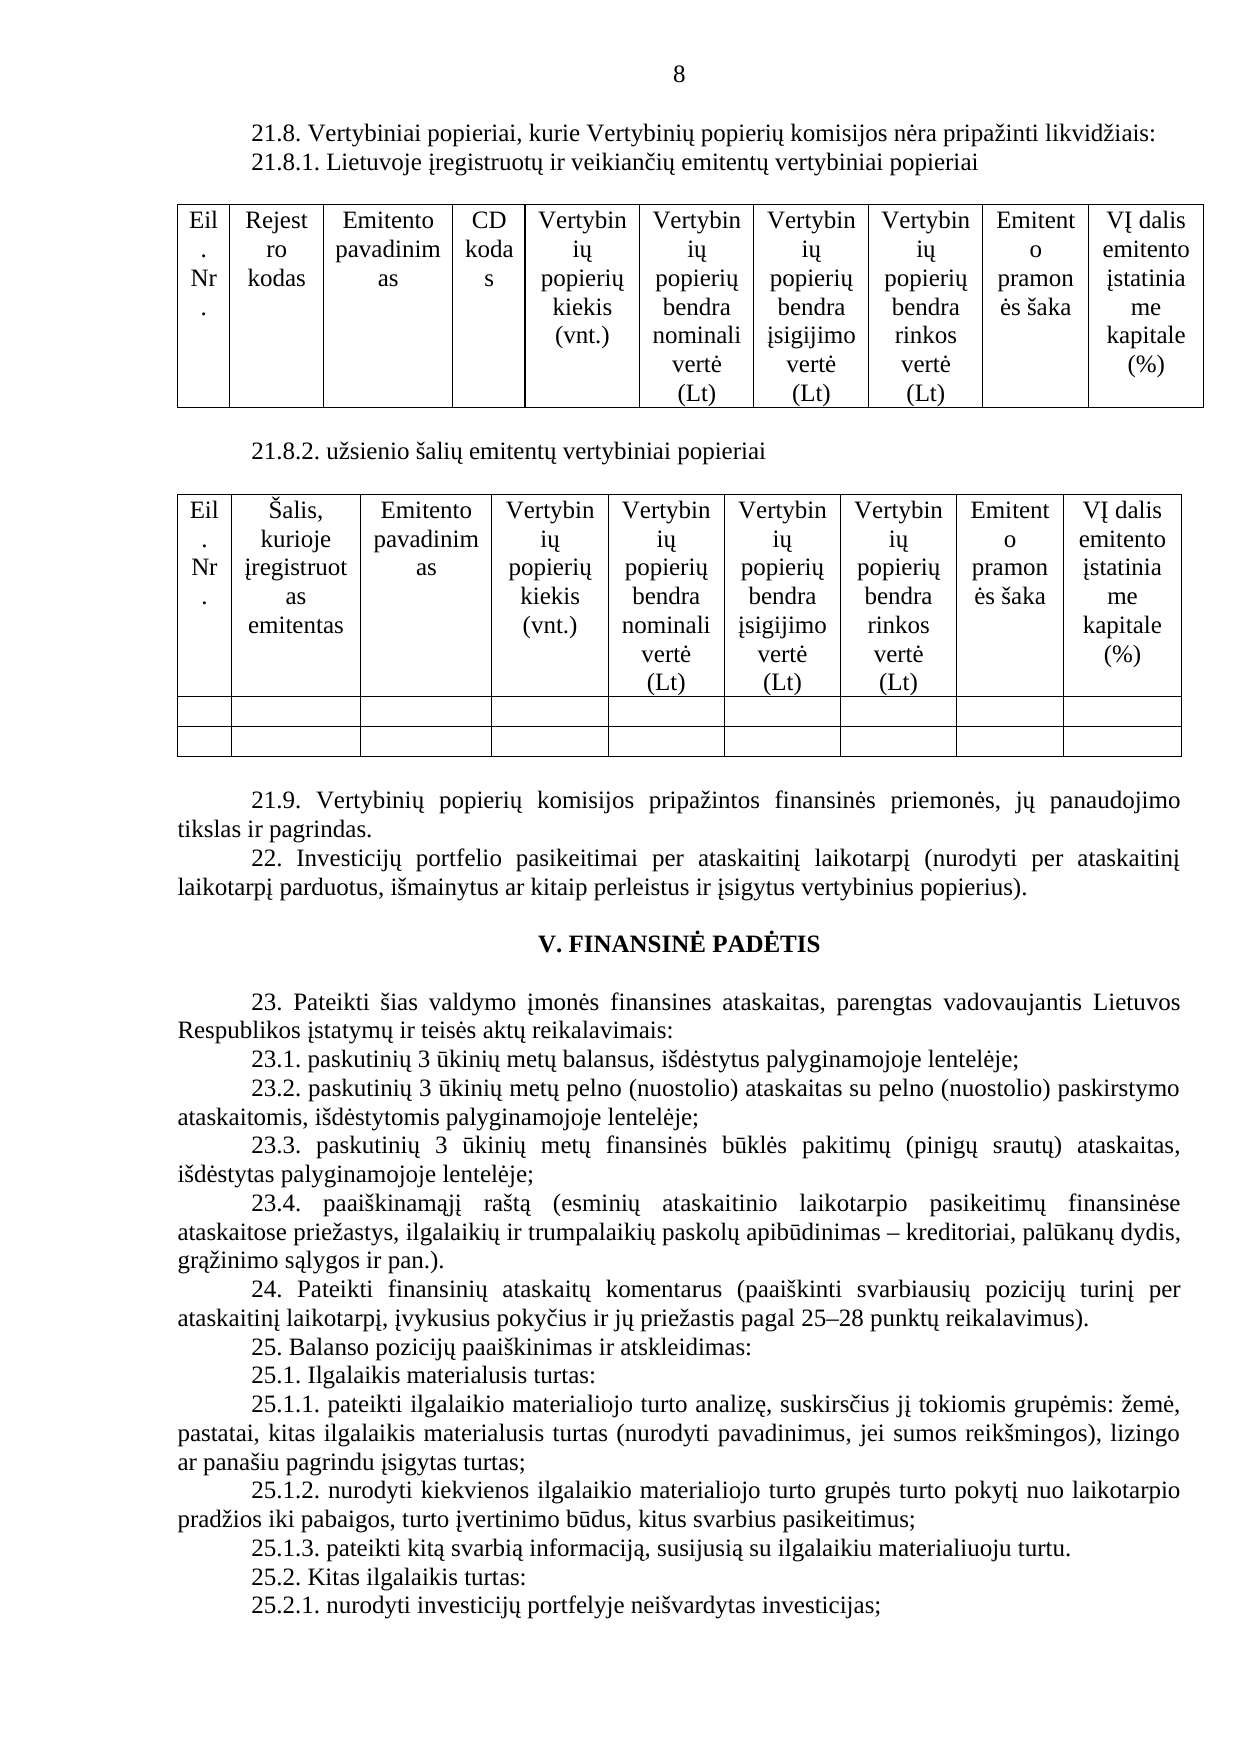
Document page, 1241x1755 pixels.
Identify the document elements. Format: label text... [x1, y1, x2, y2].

table_header Emitento pramonės šaka [983, 205, 1088, 407]
table_cell [178, 727, 231, 756]
table_header Vertybinių popierių bendra rinkos vertė (Lt) [869, 205, 982, 407]
table_cell [178, 697, 231, 726]
table_header Vertybinių popierių bendra įsigijimo vertė (Lt) [725, 495, 840, 696]
table_cell [1064, 727, 1181, 756]
table_cell [957, 697, 1063, 726]
text 24. Pateikti finansinių ataskaitų komentarus (paaiškinti svarbiausių pozicijų turinį per ataskaitinį laikotarpį, įvykusius pokyčius ir jų priežastis pagal 25–28 punktų reikalavimus). [177, 1274, 1181, 1332]
table_header Vertybinių popierių bendra nominali vertė (Lt) [609, 495, 724, 696]
table_cell [361, 727, 491, 756]
text 21.8. Vertybiniai popieriai, kurie Vertybinių popierių komisijos nėra pripažinti likvidžiais: [177, 118, 1181, 147]
table_cell [841, 697, 956, 726]
table_header Šalis, kurioje įregistruotas emitentas [232, 495, 360, 696]
table_cell [361, 697, 491, 726]
text 21.8.1. Lietuvoje įregistruotų ir veikiančių emitentų vertybiniai popieriai [177, 147, 1181, 176]
table_cell [957, 727, 1063, 756]
text 25.2. Kitas ilgalaikis turtas: [177, 1562, 1181, 1591]
text V. FINANSINĖ PADĖTIS [177, 929, 1181, 958]
table_header Emitento pavadinimas [324, 205, 452, 407]
table_cell [609, 727, 724, 756]
table_header Vertybinių popierių kiekis (vnt.) [492, 495, 608, 696]
text 25. Balanso pozicijų paaiškinimas ir atskleidimas: [177, 1332, 1181, 1361]
table_header Rejestro kodas [230, 205, 323, 407]
table_cell [232, 697, 360, 726]
text 22. Investicijų portfelio pasikeitimai per ataskaitinį laikotarpį (nurodyti per ataskaitinį laikotarpį parduotus, išmainytus ar kitaip perleistus ir įsigytus vertybinius popierius). [177, 843, 1181, 901]
table_cell [725, 727, 840, 756]
text 25.1.1. pateikti ilgalaikio materialiojo turto analizę, suskirsčius jį tokiomis grupėmis: žemė, pastatai, kitas ilgalaikis materialusis turtas (nurodyti pavadinimus, jei sumos reikšmingos), lizingo ar panašiu pagrindu įsigytas turtas; [177, 1389, 1181, 1476]
table_cell [492, 697, 608, 726]
table_header Vertybinių popierių bendra rinkos vertė (Lt) [841, 495, 956, 696]
text 25.1.3. pateikti kitą svarbią informaciją, susijusią su ilgalaikiu materialiuoju turtu. [177, 1533, 1181, 1562]
table_header VĮ dalis emitento įstatiniame kapitale (%) [1089, 205, 1203, 407]
table_header Vertybinių popierių bendra nominali vertė (Lt) [640, 205, 753, 407]
table_header Emitento pramonės šaka [957, 495, 1063, 696]
table_cell [725, 697, 840, 726]
text 21.9. Vertybinių popierių komisijos pripažintos finansinės priemonės, jų panaudojimo tikslas ir pagrindas. [177, 786, 1181, 843]
table_cell [492, 727, 608, 756]
table_header Eil. Nr. [178, 495, 231, 696]
table_header CD kodas [453, 205, 524, 407]
text 23.3. paskutinių 3 ūkinių metų finansinės būklės pakitimų (pinigų srautų) ataskaitas, išdėstytas palyginamojoje lentelėje; [177, 1131, 1181, 1188]
table_header Vertybinių popierių bendra įsigijimo vertė (Lt) [754, 205, 868, 407]
text 23.2. paskutinių 3 ūkinių metų pelno (nuostolio) ataskaitas su pelno (nuostolio) paskirstymo ataskaitomis, išdėstytomis palyginamojoje lentelėje; [177, 1073, 1181, 1131]
table_header Emitento pavadinimas [361, 495, 491, 696]
text 23.1. paskutinių 3 ūkinių metų balansus, išdėstytus palyginamojoje lentelėje; [177, 1044, 1181, 1073]
table_cell [841, 727, 956, 756]
table_header VĮ dalis emitento įstatiniame kapitale (%) [1064, 495, 1181, 696]
table_cell [1064, 697, 1181, 726]
text 25.1. Ilgalaikis materialusis turtas: [177, 1361, 1181, 1389]
text 23.4. paaiškinamąjį raštą (esminių ataskaitinio laikotarpio pasikeitimų finansinėse ataskaitose priežastys, ilgalaikių ir trumpalaikių paskolų apibūdinimas – kreditoriai, palūkanų dydis, grąžinimo sąlygos ir pan.). [177, 1188, 1181, 1274]
table_header Eil. Nr. [178, 205, 229, 407]
text 23. Pateikti šias valdymo įmonės finansines ataskaitas, parengtas vadovaujantis Lietuvos Respublikos įstatymų ir teisės aktų reikalavimais: [177, 987, 1181, 1044]
table_header Vertybinių popierių kiekis (vnt.) [526, 205, 639, 407]
text 25.1.2. nurodyti kiekvienos ilgalaikio materialiojo turto grupės turto pokytį nuo laikotarpio pradžios iki pabaigos, turto įvertinimo būdus, kitus svarbius pasikeitimus; [177, 1476, 1181, 1533]
text 21.8.2. užsienio šalių emitentų vertybiniai popieriai [177, 436, 1181, 465]
table_cell [609, 697, 724, 726]
text 25.2.1. nurodyti investicijų portfelyje neišvardytas investicijas; [177, 1591, 1181, 1619]
table_cell [232, 727, 360, 756]
